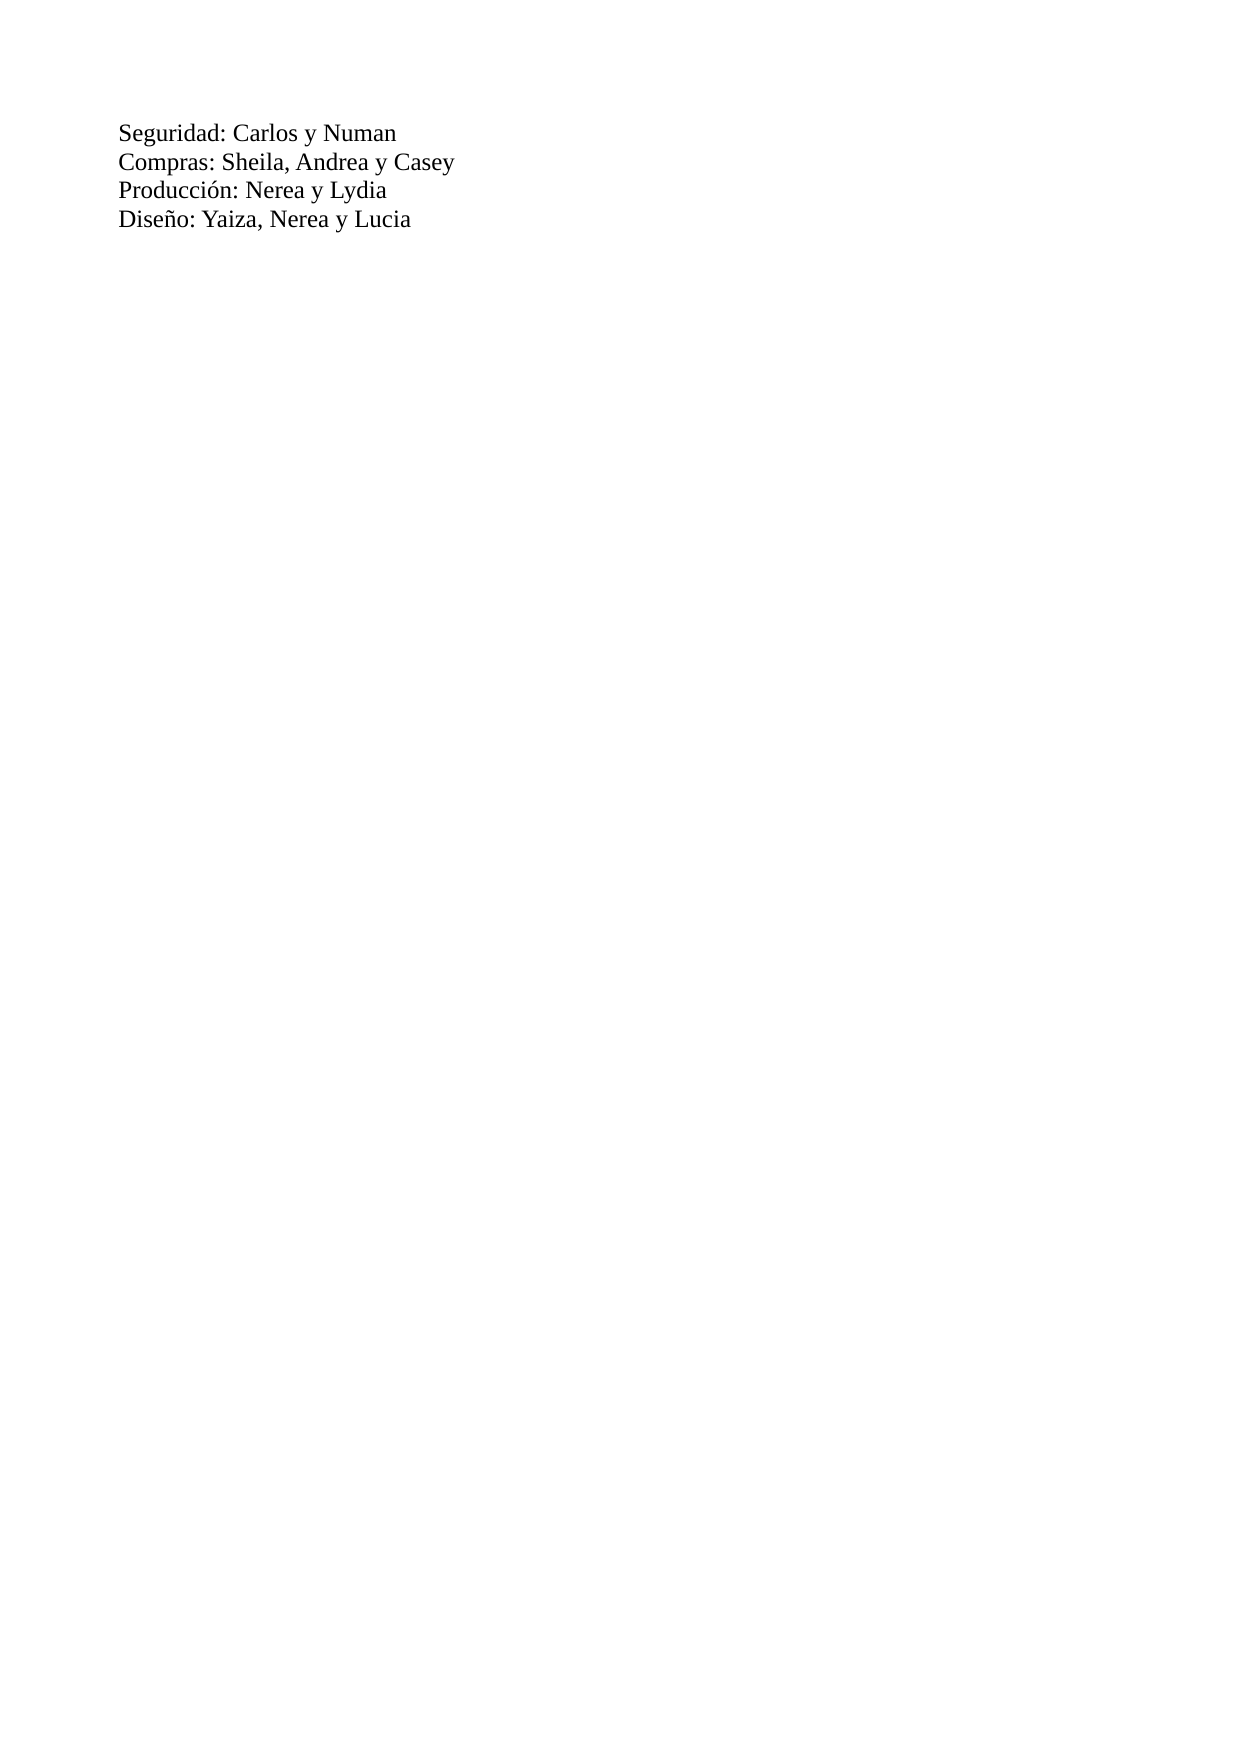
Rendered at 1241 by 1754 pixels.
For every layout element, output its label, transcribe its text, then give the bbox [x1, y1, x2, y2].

text Seguridad: Carlos y Numan [118, 118, 1122, 147]
text Producción: Nerea y Lydia [118, 176, 1122, 204]
text Diseño: Yaiza, Nerea y Lucia [118, 204, 1122, 233]
text Compras: Sheila, Andrea y Casey [118, 147, 1122, 176]
